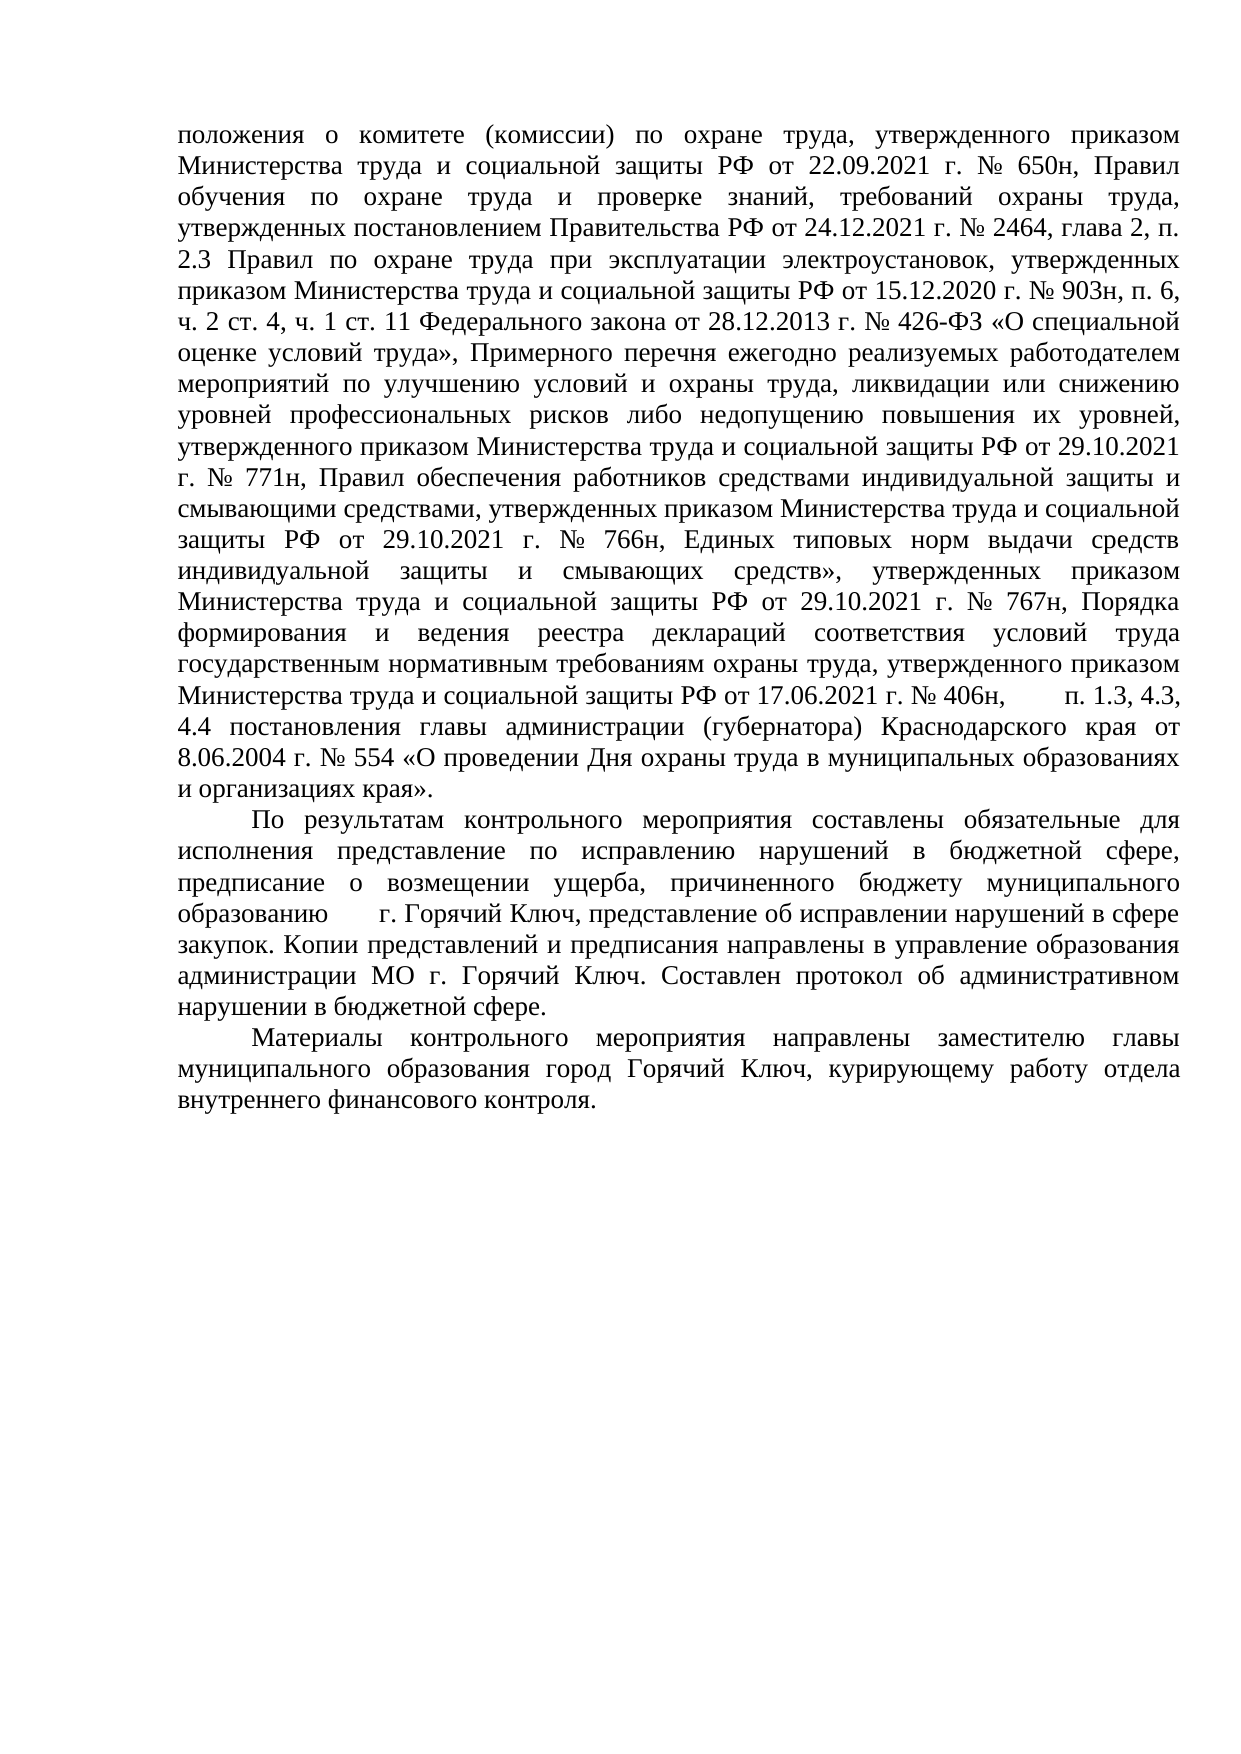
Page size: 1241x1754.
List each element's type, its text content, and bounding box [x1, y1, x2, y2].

text Материалы контрольного мероприятия направлены заместителю главы муниципального образования город Горячий Ключ, курирующему работу отдела внутреннего финансового контроля. [177, 1021, 1181, 1115]
text положения о комитете (комиссии) по охране труда, утвержденного приказом Министерства труда и социальной защиты РФ от 22.09.2021 г. № 650н, Правил обучения по охране труда и проверке знаний, требований охраны труда, утвержденных постановлением Правительства РФ от 24.12.2021 г. № 2464, глава 2, п. 2.3 Правил по охране труда при эксплуатации электроустановок, утвержденных приказом Министерства труда и социальной защиты РФ от 15.12.2020 г. № 903н, п. 6, ч. 2 ст. 4, ч. 1 ст. 11 Федерального закона от 28.12.2013 г. № 426-ФЗ «О специальной оценке условий труда», Примерного перечня ежегодно реализуемых работодателем мероприятий по улучшению условий и охраны труда, ликвидации или снижению уровней профессиональных рисков либо недопущению повышения их уровней, утвержденного приказом Министерства труда и социальной защиты РФ от 29.10.2021 г. № 771н, Правил обеспечения работников средствами индивидуальной защиты и смывающими средствами, утвержденных приказом Министерства труда и социальной защиты РФ от 29.10.2021 г. № 766н, Единых типовых норм выдачи средств индивидуальной защиты и смывающих средств», утвержденных приказом Министерства труда и социальной защиты РФ от 29.10.2021 г. № 767н, Порядка формирования и ведения реестра деклараций соответствия условий труда государственным нормативным требованиям охраны труда, утвержденного приказом Министерства труда и социальной защиты РФ от 17.06.2021 г. № 406н, п. 1.3, 4.3, 4.4 постановления главы администрации (губернатора) Краснодарского края от 8.06.2004 г. № 554 «О проведении Дня охраны труда в муниципальных образованиях и организациях края». [177, 118, 1181, 803]
text По результатам контрольного мероприятия составлены обязательные для исполнения представление по исправлению нарушений в бюджетной сфере, предписание о возмещении ущерба, причиненного бюджету муниципального образованию г. Горячий Ключ, представление об исправлении нарушений в сфере закупок. Копии представлений и предписания направлены в управление образования администрации МО г. Горячий Ключ. Составлен протокол об административном нарушении в бюджетной сфере. [177, 803, 1181, 1021]
